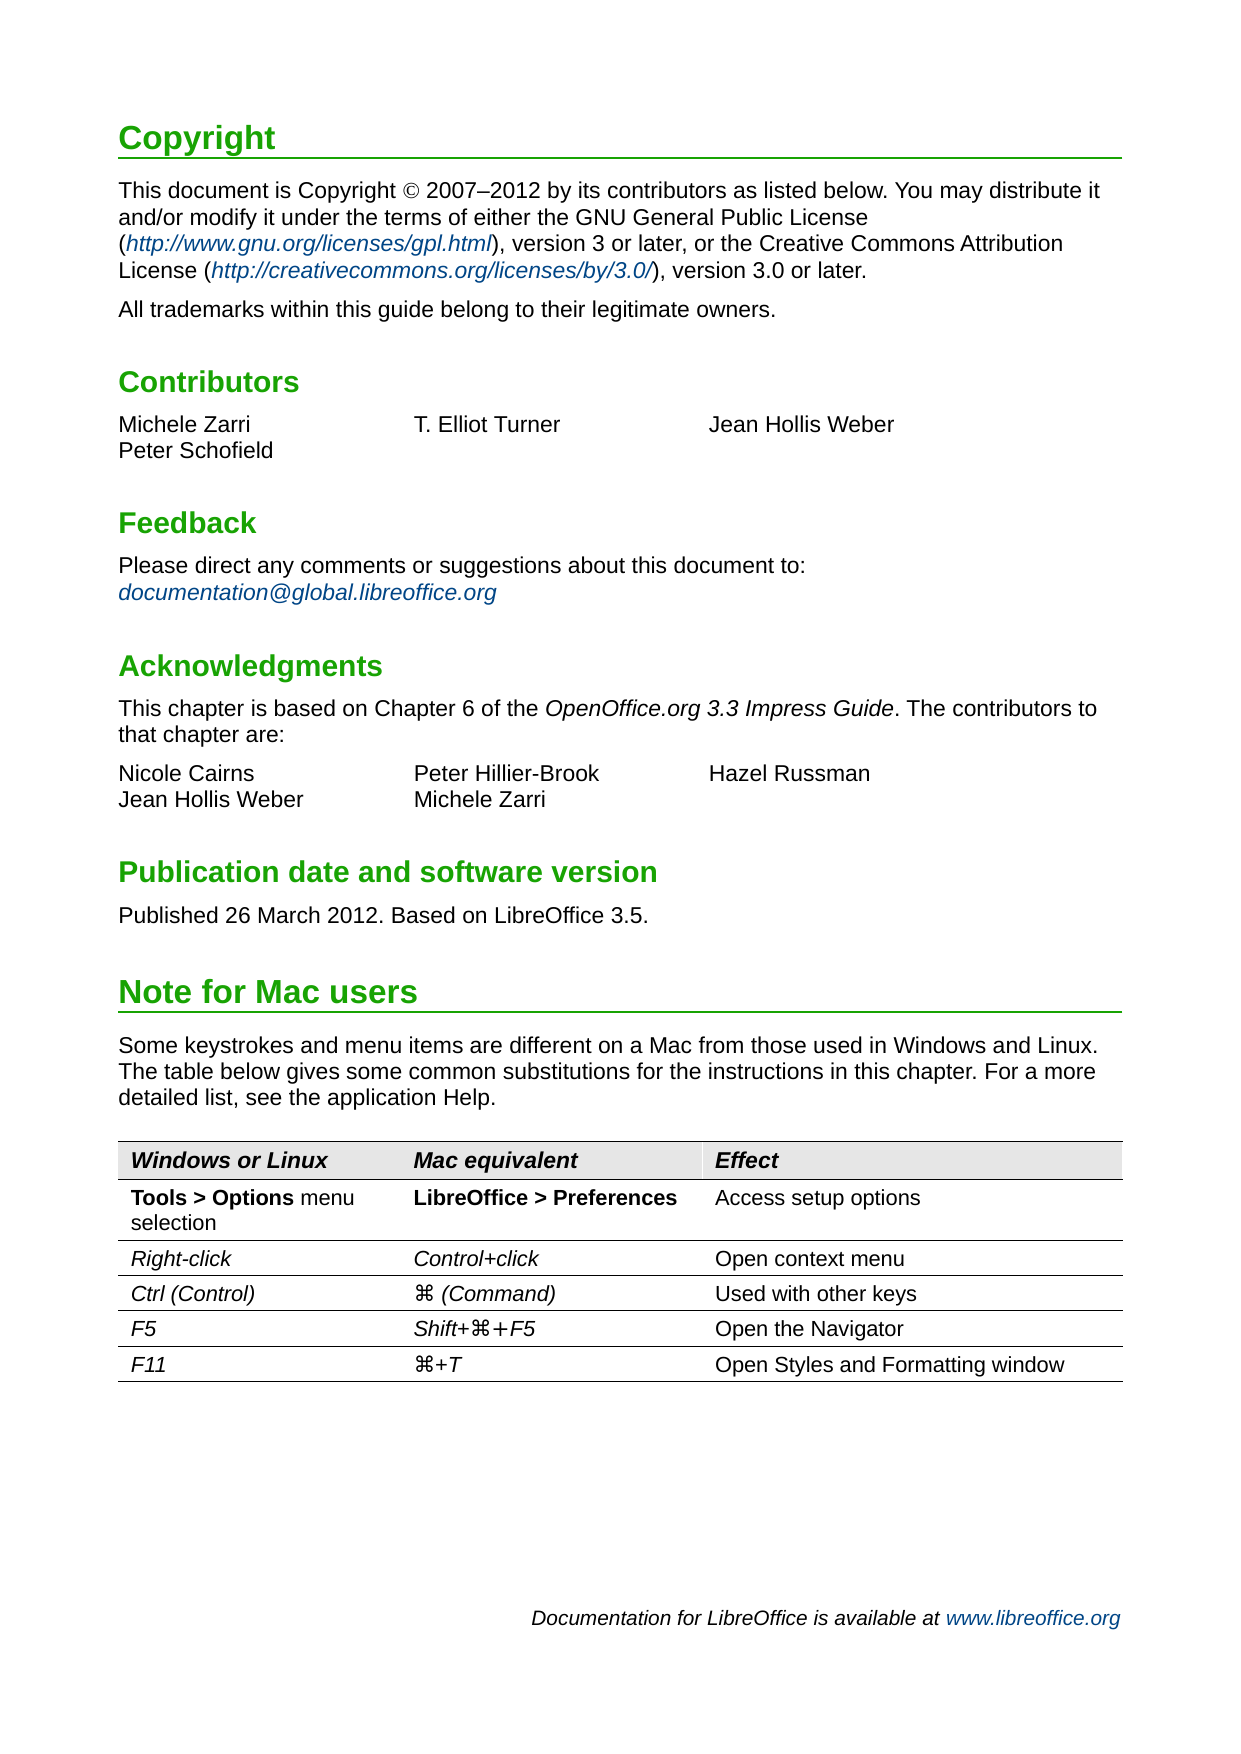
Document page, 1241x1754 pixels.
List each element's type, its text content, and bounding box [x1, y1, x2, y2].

table_header Effect [703, 1142, 1122, 1179]
table_cell Open the Navigator [703, 1311, 1122, 1346]
text Publication date and software version [118, 854, 1122, 889]
text Please direct any comments or suggestions about this document to: documentation@global.libreoffice.org [118, 552, 1122, 606]
table_cell Open Styles and Formatting window [703, 1347, 1122, 1381]
text Some keystrokes and menu items are different on a Mac from those used in Windows and Linux. The table below gives some common substitutions for the instructions in this chapter. For a more detailed list, see the application Help. [118, 1032, 1122, 1111]
table_cell Open context menu [703, 1241, 1122, 1275]
subtitle Copyright [118, 118, 1122, 157]
text This document is Copyright © 2007–2012 by its contributors as listed below. You may distribute it and/or modify it under the terms of either the GNU General Public License (http://www.gnu.org/licenses/gpl.html), version 3 or later, or the Creative Commons Attribution License (http://creativecommons.org/licenses/by/3.0/), version 3.0 or later. [118, 177, 1122, 283]
table_cell LibreOffice > Preferences [401, 1180, 702, 1240]
table_cell Right-click [118, 1241, 401, 1275]
text Feedback [118, 506, 1122, 540]
text This chapter is based on Chapter 6 of the OpenOffice.org 3.3 Impress Guide. The contributors to that chapter are: [118, 695, 1122, 747]
table_header Mac equivalent [401, 1142, 702, 1179]
text Published 26 March 2012. Based on LibreOffice 3.5. [118, 902, 1122, 928]
text Acknowledgments [118, 648, 1122, 682]
table_cell Tools > Options menu selection [118, 1180, 401, 1240]
text Michele Zarri T. Elliot Turner Jean Hollis Weber Peter Schofield [118, 411, 1122, 463]
table_cell Shift+z+F5 [401, 1311, 702, 1346]
text All trademarks within this guide belong to their legitimate owners. [118, 296, 1122, 322]
table_cell F5 [118, 1311, 401, 1346]
table_cell Ctrl (Control) [118, 1276, 401, 1310]
subtitle Note for Mac users [118, 972, 1122, 1011]
table_cell F11 [118, 1347, 401, 1381]
table_cell z+T [401, 1347, 702, 1381]
table_cell Access setup options [703, 1180, 1122, 1240]
text Nicole Cairns Peter Hillier-Brook Hazel Russman Jean Hollis Weber Michele Zarri [118, 760, 1122, 813]
table_header Windows or Linux [118, 1142, 401, 1179]
table_cell z (Command) [401, 1276, 702, 1310]
table_cell Control+click [401, 1241, 702, 1275]
text Contributors [118, 364, 1122, 398]
table_cell Used with other keys [703, 1276, 1122, 1310]
